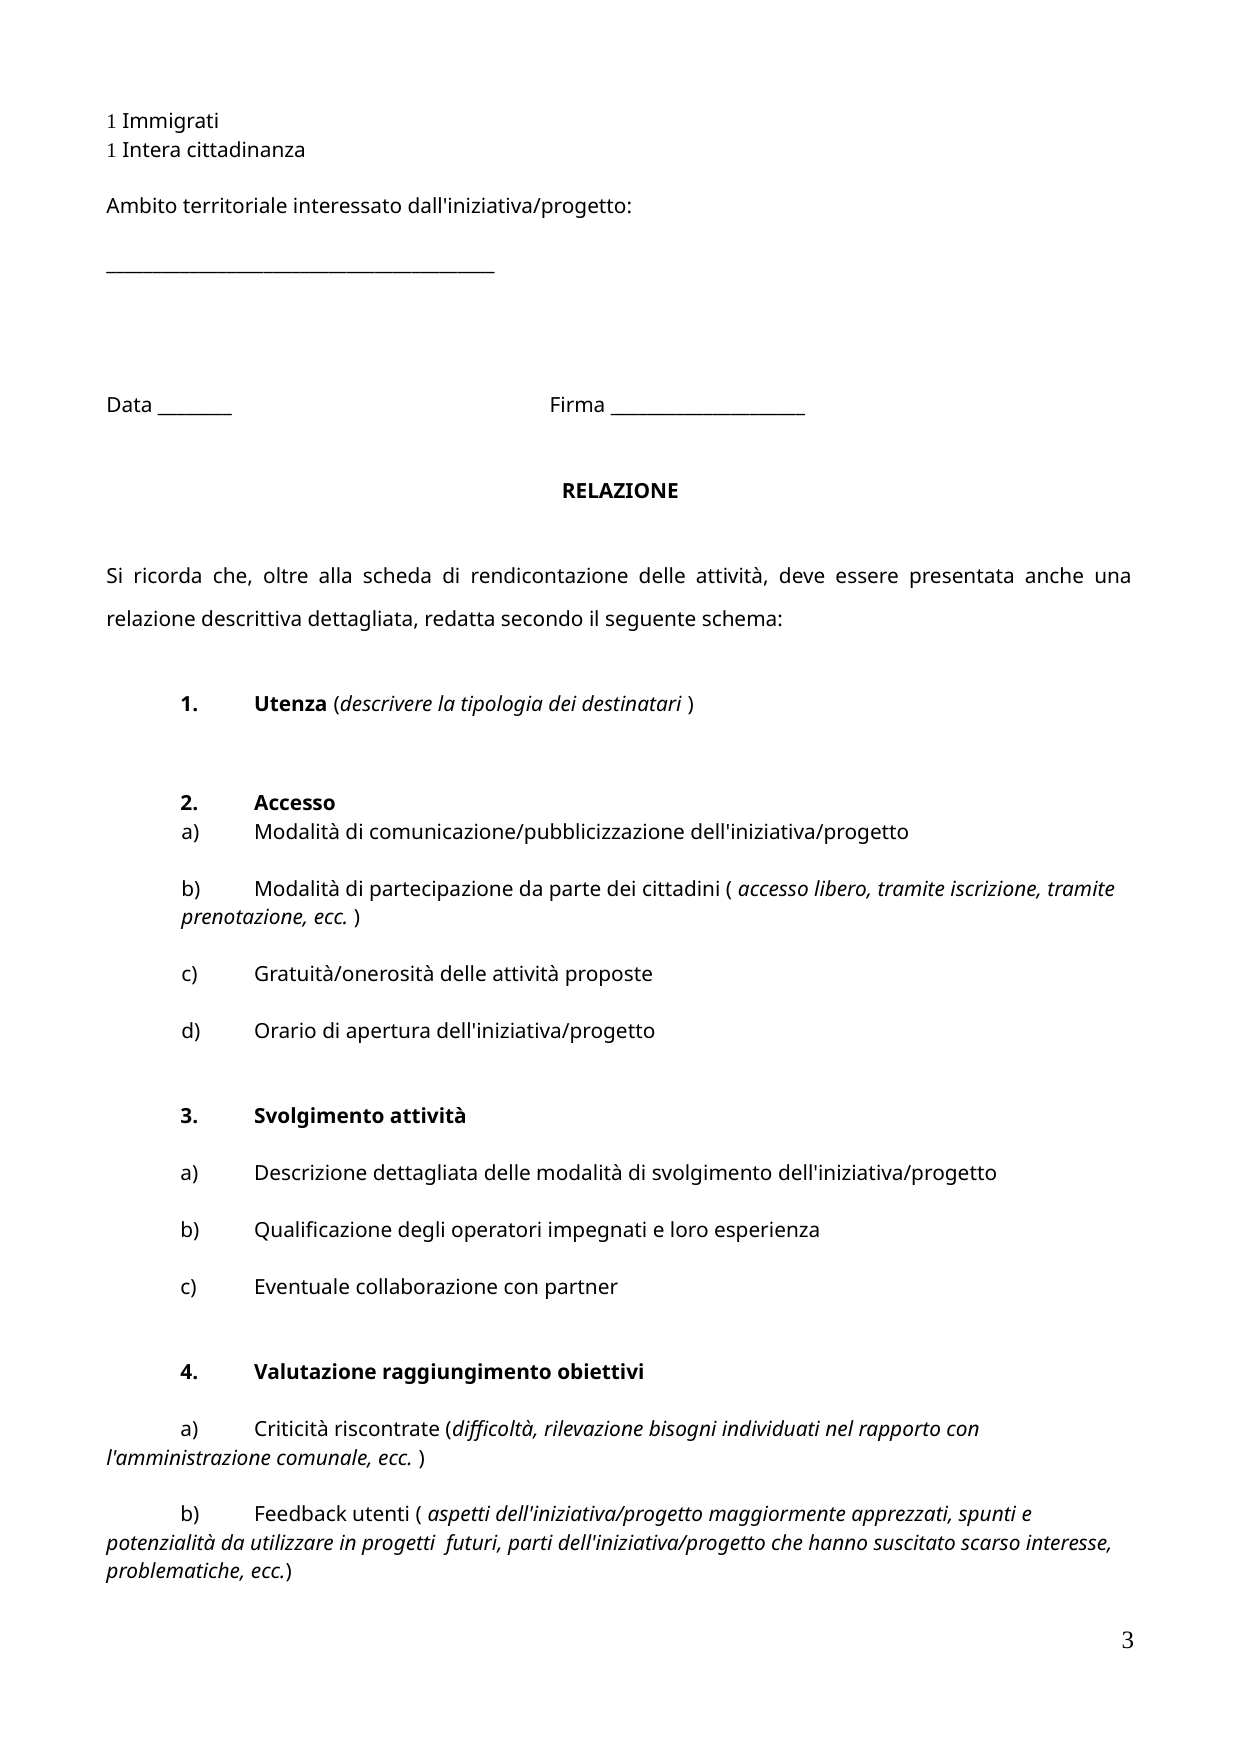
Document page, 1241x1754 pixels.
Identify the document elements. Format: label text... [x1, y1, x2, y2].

text 4. Valutazione raggiungimento obiettivi [106, 1357, 1134, 1386]
text Si ricorda che, oltre alla scheda di rendicontazione delle attività, deve essere presentata anche una relazione descrittiva dettagliata, redatta secondo il seguente schema: [106, 561, 1134, 632]
text RELAZIONE [106, 476, 1134, 504]
text  Intera cittadinanza [106, 135, 1134, 163]
text 1. Utenza (descrivere la tipologia dei destinatari ) [106, 689, 1134, 717]
list d) Orario di apertura dell'iniziativa/progetto [144, 1016, 1134, 1044]
text __________________________________________ [106, 248, 1134, 277]
list b) Modalità di partecipazione da parte dei cittadini ( accesso libero, tramite iscrizione, tramite prenotazione, ecc. ) [144, 874, 1134, 931]
list a) Modalità di comunicazione/pubblicizzazione dell'iniziativa/progetto [144, 817, 1134, 845]
text c) Eventuale collaborazione con partner [106, 1272, 1134, 1300]
text 2. Accesso [106, 788, 1134, 817]
text a) Descrizione dettagliata delle modalità di svolgimento dell'iniziativa/progetto [106, 1158, 1134, 1187]
text  Immigrati [106, 106, 1134, 135]
list c) Gratuità/onerosità delle attività proposte [144, 959, 1134, 988]
text b) Qualificazione degli operatori impegnati e loro esperienza [106, 1215, 1134, 1243]
text b) Feedback utenti ( aspetti dell'iniziativa/progetto maggiormente apprezzati, spunti e potenzialità da utilizzare in progetti futuri, parti dell'iniziativa/progetto che hanno suscitato scarso interesse, problematiche, ecc.) [106, 1499, 1134, 1585]
text a) Criticità riscontrate (difficoltà, rilevazione bisogni individuati nel rapporto con l'amministrazione comunale, ecc. ) [106, 1414, 1134, 1471]
text 3. Svolgimento attività [106, 1101, 1134, 1130]
text Data ________ Firma _____________________ [106, 391, 1134, 419]
text Ambito territoriale interessato dall'iniziativa/progetto: [106, 192, 1134, 220]
